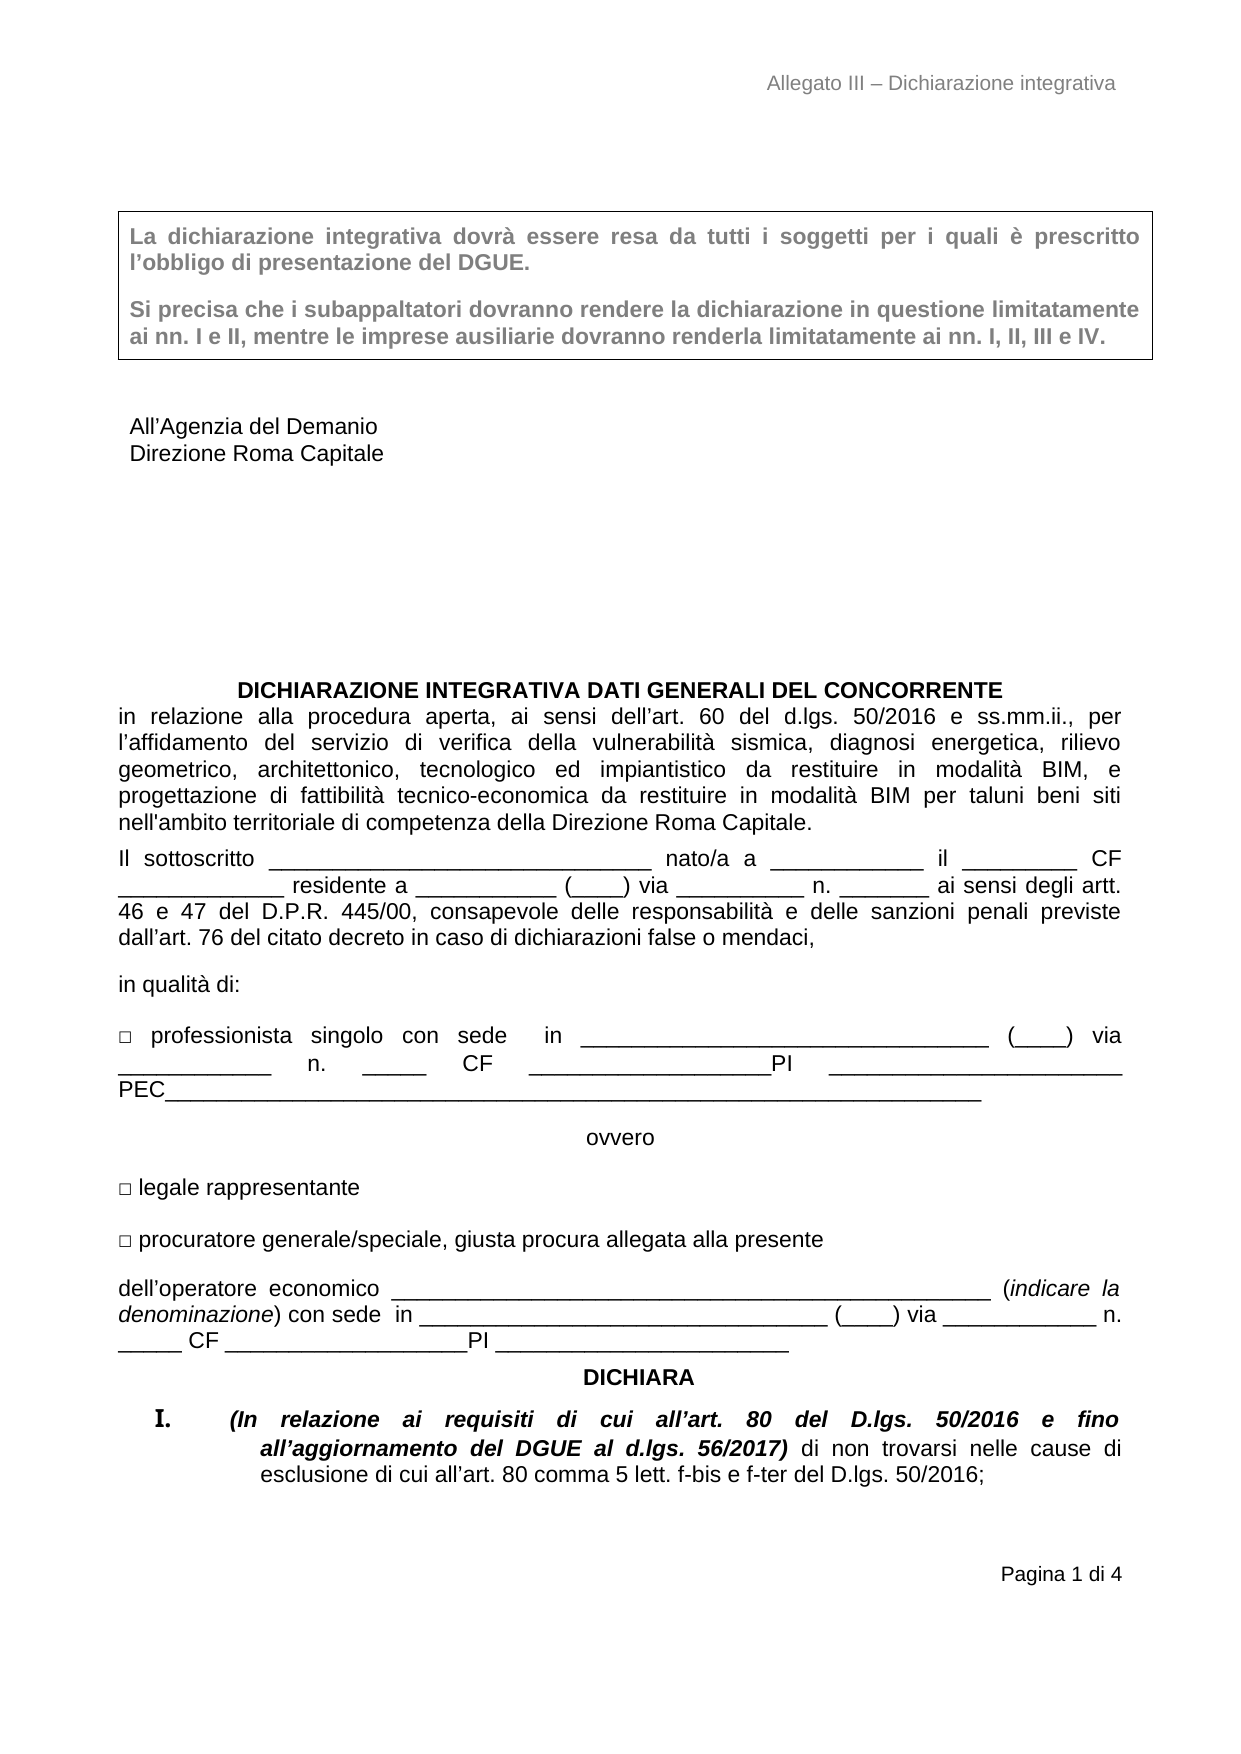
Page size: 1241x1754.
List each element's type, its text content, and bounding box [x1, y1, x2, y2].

table_header [140, 360, 482, 387]
text ☐ legale rappresentante [118, 1171, 1122, 1202]
text in relazione alla procedura aperta, ai sensi dell’art. 60 del d.lgs. 50/2016 e ss.mm.ii., per l’affidamento del servizio di verifica della vulnerabilità sismica, diagnosi energetica, rilievo geometrico, architettonico, tecnologico ed impiantistico da restituire in modalità BIM, e progettazione di fattibilità tecnico-economica da restituire in modalità BIM per taluni beni siti nell'ambito territoriale di competenza della Direzione Roma Capitale. [118, 703, 1122, 835]
text ovvero [118, 1123, 1122, 1150]
text dell’operatore economico _______________________________________________ (indicare la denominazione) con sede in ________________________________ (____) via ____________ n. _____ CF ___________________PI _______________________ [118, 1275, 1122, 1354]
text DICHIARA [156, 1364, 1122, 1391]
text Il sottoscritto ______________________________ nato/a a ____________ il _________ CF _____________ residente a ___________ (____) via __________ n. _______ ai sensi degli artt. 46 e 47 del D.P.R. 445/00, consapevole delle responsabilità e delle sanzioni penali previste dall’art. 76 del citato decreto in caso di dichiarazioni false o mendaci, [118, 845, 1122, 951]
table_cell [461, 387, 482, 466]
table_header La dichiarazione integrativa dovrà essere resa da tutti i soggetti per i quali è prescritto l’obbligo di presentazione del DGUE. Si precisa che i subappaltatori dovranno rendere la dichiarazione in questione limitatamente ai nn. I e II, mentre le imprese ausiliarie dovranno renderla limitatamente ai nn. I, II, III e IV. [119, 212, 1152, 359]
text in qualità di: [118, 971, 1122, 998]
text DICHIARAZIONE INTEGRATIVA DATI GENERALI DEL CONCORRENTE [118, 677, 1122, 703]
table_header [118, 360, 139, 387]
text ☐ procuratore generale/speciale, giusta procura allegata alla presente [118, 1223, 1122, 1254]
text ☐ professionista singolo con sede in ________________________________ (____) via ____________ n. _____ CF ___________________PI _______________________ PEC________________________________________________________________ [118, 1019, 1122, 1103]
table_cell [118, 466, 461, 492]
table_cell [461, 466, 482, 492]
table_cell All’Agenzia del Demanio Direzione Roma Capitale [118, 387, 461, 466]
list (In relazione ai requisiti di cui all’art. 80 del D.lgs. 50/2016 e fino all’aggiornamento del DGUE al d.lgs. 56/2017) di non trovarsi nelle cause di esclusione di cui all’art. 80 comma 5 lett. f-bis e f-ter del D.lgs. 50/2016; [154, 1401, 1122, 1488]
